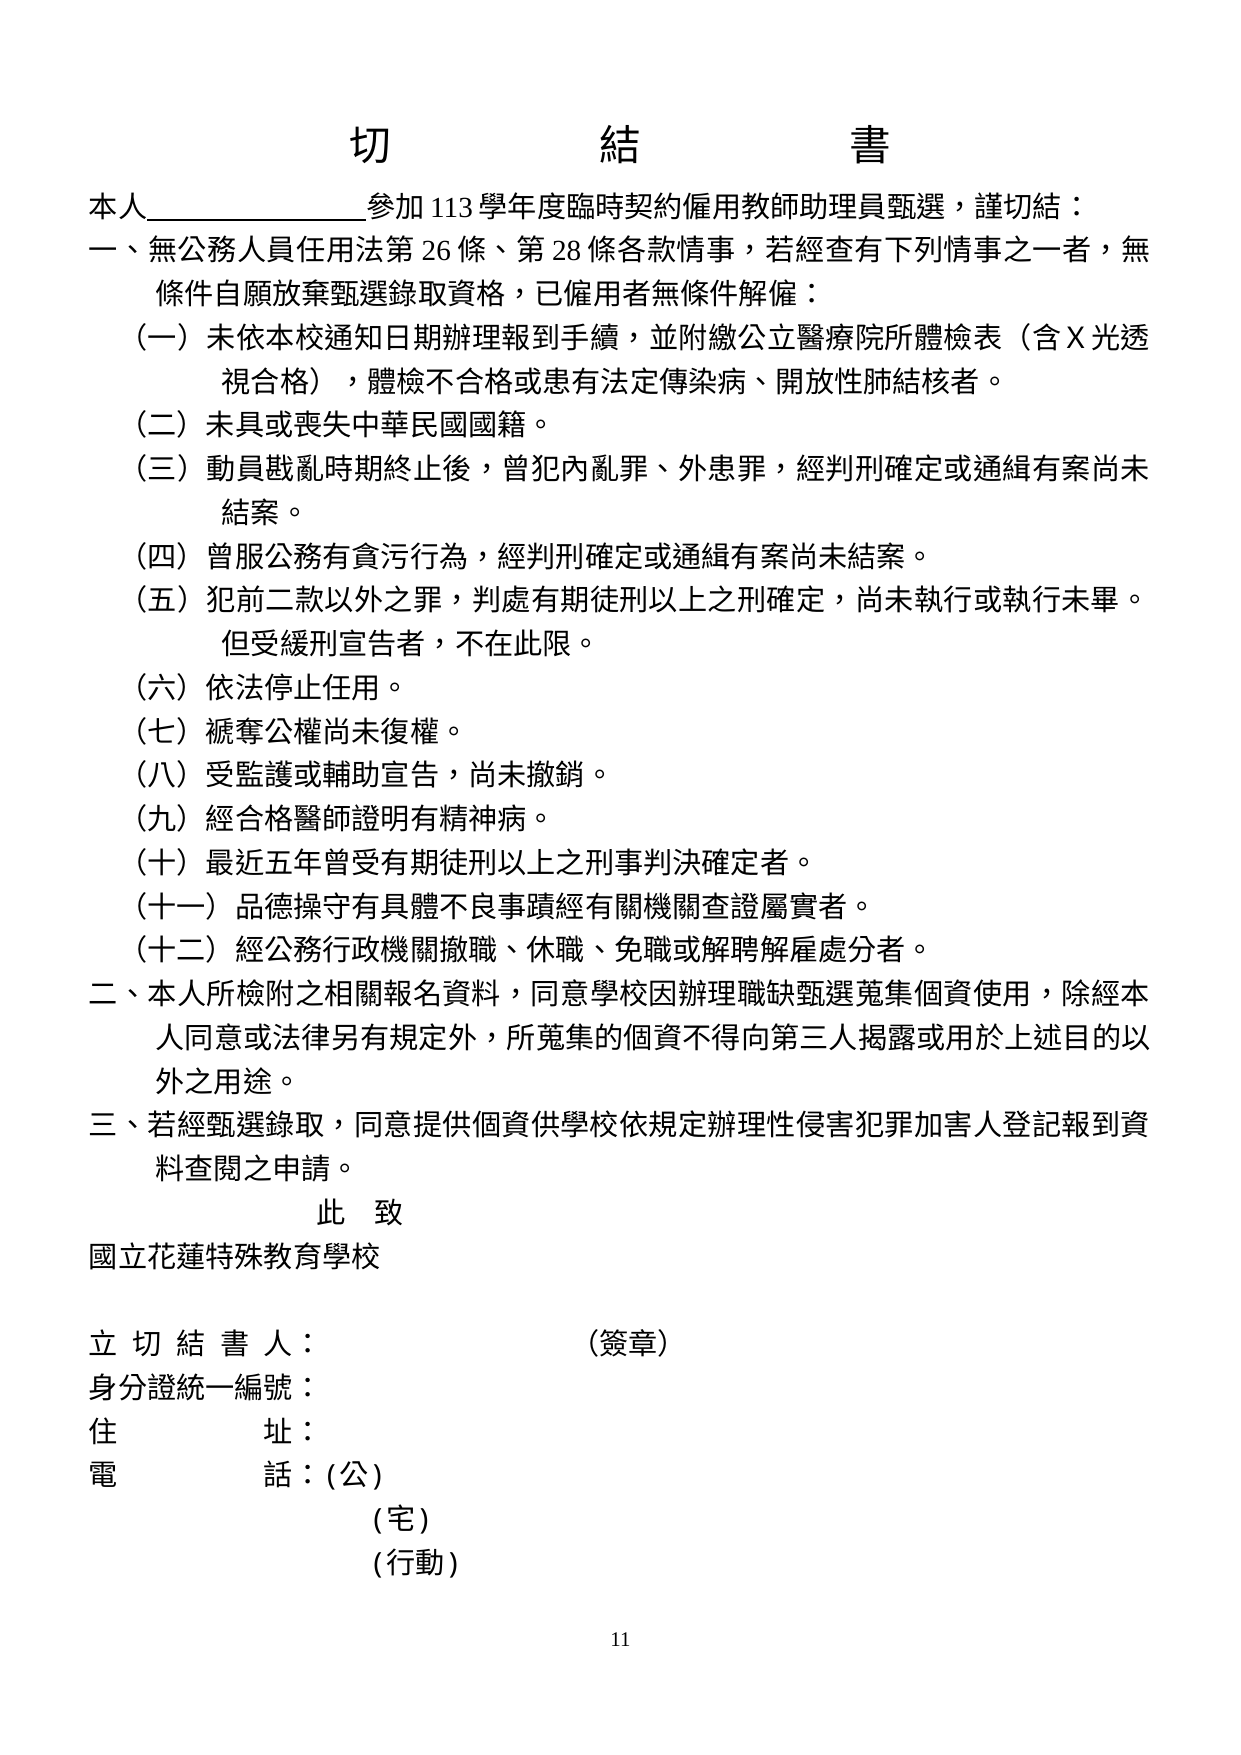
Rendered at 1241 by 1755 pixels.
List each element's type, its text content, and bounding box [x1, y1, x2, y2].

text （四）曾服公務有貪污行為，經判刑確定或通緝有案尚未結案。 [118, 532, 1152, 576]
text （二）未具或喪失中華民國國籍。 [118, 401, 1152, 444]
text （十）最近五年曾受有期徒刑以上之刑事判決確定者。 [118, 838, 1152, 882]
text （十一）品德操守有具體不良事蹟經有關機關查證屬實者。 [118, 882, 1152, 926]
text 本人 參加113學年度臨時契約僱用教師助理員甄選，謹切結： [89, 182, 1152, 226]
text （六）依法停止任用。 [118, 663, 1152, 707]
text 身分證統一編號： [89, 1363, 1152, 1407]
text （九）經合格醫師證明有精神病。 [118, 794, 1152, 838]
text 電 話：(公) [89, 1451, 1152, 1494]
text 此 致 [89, 1188, 1152, 1232]
text 三、若經甄選錄取，同意提供個資供學校依規定辦理性侵害犯罪加害人登記報到資料查閱之申請。 [89, 1101, 1152, 1188]
text （三）動員戡亂時期終止後，曾犯內亂罪、外患罪，經判刑確定或通緝有案尚未結案。 [118, 444, 1152, 532]
text （十二）經公務行政機關撤職、休職、免職或解聘解雇處分者。 [118, 926, 1152, 969]
text （一）未依本校通知日期辦理報到手續，並附繳公立醫療院所體檢表（含Ｘ光透視合格），體檢不合格或患有法定傳染病、開放性肺結核者。 [118, 313, 1152, 401]
text (行動) [89, 1538, 1152, 1582]
text (宅) [89, 1494, 1152, 1538]
text （八）受監護或輔助宣告，尚未撤銷。 [118, 751, 1152, 794]
text 二、本人所檢附之相關報名資料，同意學校因辦理職缺甄選蒐集個資使用，除經本人同意或法律另有規定外，所蒐集的個資不得向第三人揭露或用於上述目的以外之用途。 [89, 969, 1152, 1101]
text 一、無公務人員任用法第26條、第28條各款情事，若經查有下列情事之一者，無條件自願放棄甄選錄取資格，已僱用者無條件解僱： [89, 226, 1152, 313]
text 住 址： [89, 1407, 1152, 1451]
text 立 切 結 書 人： （簽章） [89, 1319, 1152, 1363]
text 國立花蓮特殊教育學校 [89, 1232, 1152, 1276]
text 切 結 書 [89, 101, 1152, 163]
text （七）褫奪公權尚未復權。 [118, 707, 1152, 751]
text （五）犯前二款以外之罪，判處有期徒刑以上之刑確定，尚未執行或執行未畢。但受緩刑宣告者，不在此限。 [118, 576, 1152, 663]
